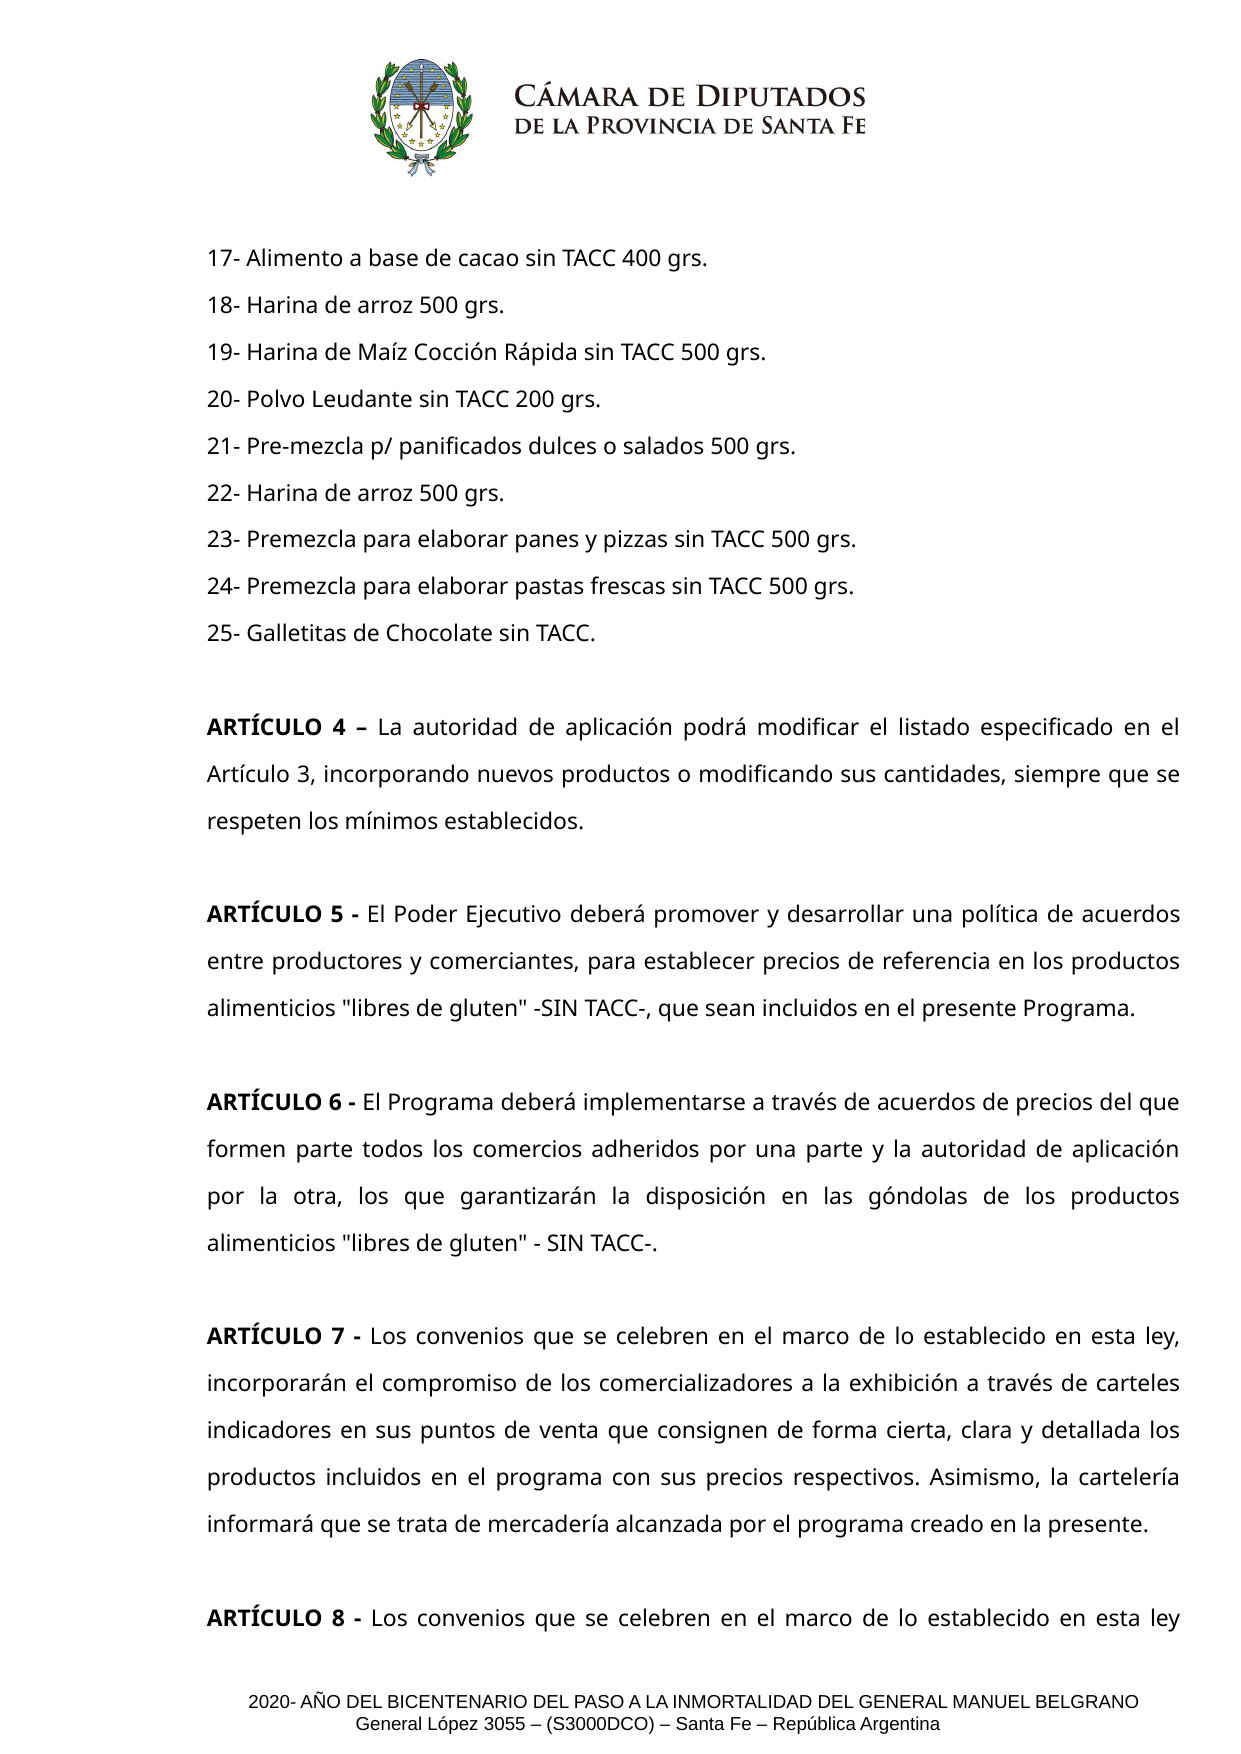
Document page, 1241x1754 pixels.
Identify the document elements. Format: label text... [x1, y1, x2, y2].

text 23- Premezcla para elaborar panes y pizzas sin TACC 500 grs. [207, 523, 1181, 555]
text 18- Harina de arroz 500 grs. [207, 289, 1181, 320]
text ARTÍCULO 5 - El Poder Ejecutivo deberá promover y desarrollar una política de acuerdos entre productores y comerciantes, para establecer precios de referencia en los productos alimenticios "libres de gluten" -SIN TACC-, que sean incluidos en el presente Programa. [207, 898, 1181, 1023]
text ARTÍCULO 6 - El Programa deberá implementarse a través de acuerdos de precios del que formen parte todos los comercios adheridos por una parte y la autoridad de aplicación por la otra, los que garantizarán la disposición en las góndolas de los productos alimenticios "libres de gluten" - SIN TACC-. [207, 1086, 1181, 1258]
text 25- Galletitas de Chocolate sin TACC. [207, 617, 1181, 648]
text 24- Premezcla para elaborar pastas frescas sin TACC 500 grs. [207, 570, 1181, 602]
text 22- Harina de arroz 500 grs. [207, 477, 1181, 508]
text 17- Alimento a base de cacao sin TACC 400 grs. [207, 242, 1181, 273]
picture [370, 59, 866, 181]
text 20- Polvo Leudante sin TACC 200 grs. [207, 383, 1181, 414]
text ARTÍCULO 8 - Los convenios que se celebren en el marco de lo establecido en esta ley [207, 1602, 1181, 1633]
text 19- Harina de Maíz Cocción Rápida sin TACC 500 grs. [207, 336, 1181, 367]
text ARTÍCULO 4 – La autoridad de aplicación podrá modificar el listado especificado en el Artículo 3, incorporando nuevos productos o modificando sus cantidades, siempre que se respeten los mínimos establecidos. [207, 711, 1181, 836]
text 21- Pre-mezcla p/ panificados dulces o salados 500 grs. [207, 430, 1181, 461]
text ARTÍCULO 7 - Los convenios que se celebren en el marco de lo establecido en esta ley, incorporarán el compromiso de los comercializadores a la exhibición a través de carteles indicadores en sus puntos de venta que consignen de forma cierta, clara y detallada los productos incluidos en el programa con sus precios respectivos. Asimismo, la cartelería informará que se trata de mercadería alcanzada por el programa creado en la presente. [207, 1320, 1181, 1539]
